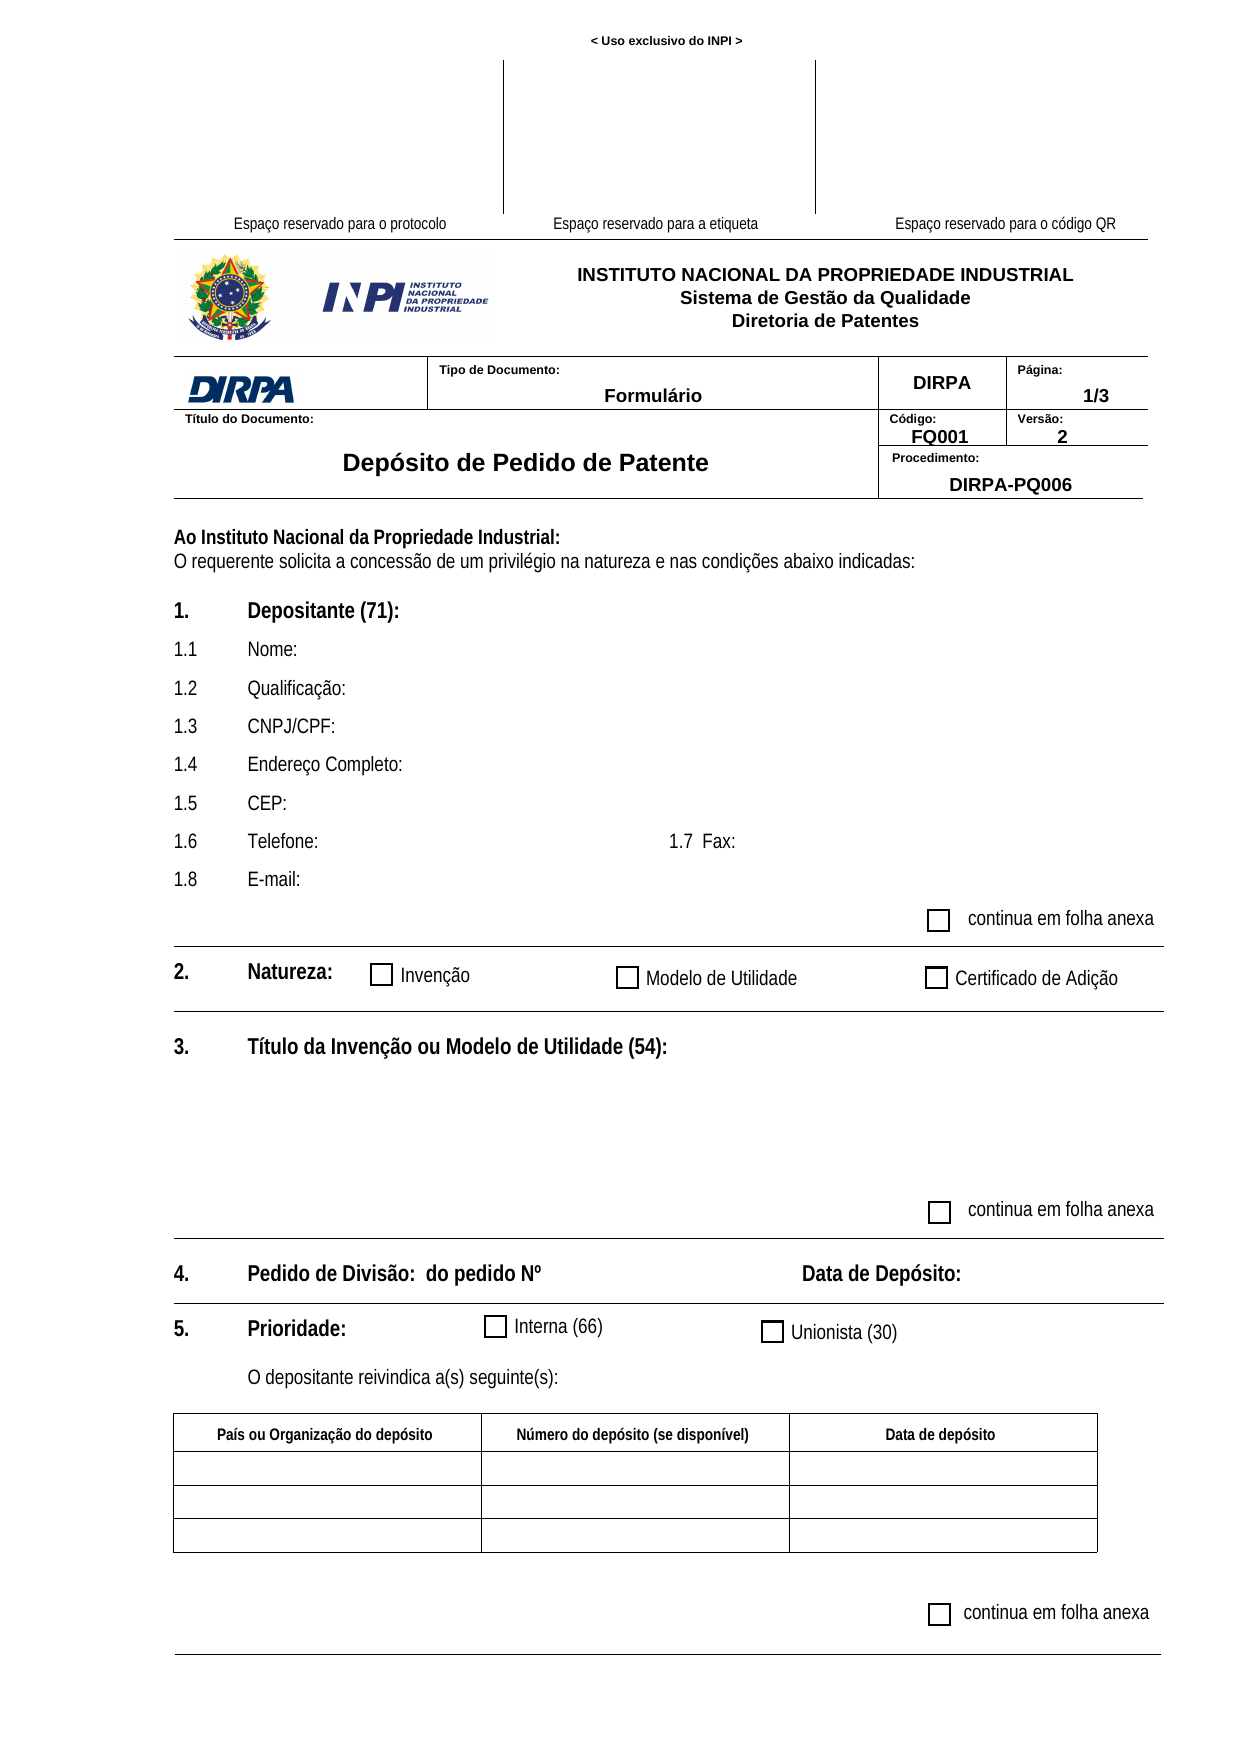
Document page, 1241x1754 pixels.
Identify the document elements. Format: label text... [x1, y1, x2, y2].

table_header Número do depósito (se disponível) [482, 1414, 789, 1451]
picture [181, 251, 490, 345]
table_cell Espaço reservado para a etiqueta [503, 214, 809, 239]
table_cell [1148, 409, 1156, 427]
table_cell [482, 1452, 789, 1484]
table_cell [1156, 445, 1163, 471]
text Ao Instituto Nacional da Propriedade Industrial: [173, 525, 1163, 549]
table_cell [1118, 427, 1156, 445]
table_cell DIRPA [879, 357, 1006, 409]
table_header Data de depósito [790, 1414, 1097, 1451]
table_cell [1148, 356, 1156, 383]
text [173, 906, 926, 929]
table_cell [174, 240, 503, 356]
table_cell [482, 1486, 789, 1518]
table_cell [177, 60, 503, 213]
table_cell [790, 1452, 1097, 1484]
table_cell [504, 60, 815, 213]
table_cell Espaço reservado para o código QR [809, 214, 1156, 239]
table_header País ou Organização do depósito [174, 1414, 481, 1451]
table_cell [174, 1486, 481, 1518]
table_cell [790, 1486, 1097, 1518]
table_cell Título do Documento: [174, 410, 878, 427]
table_cell [1156, 239, 1163, 356]
table_cell Tipo de Documento: [428, 357, 878, 383]
table_cell [1148, 239, 1156, 356]
text 1.8 E-mail: [173, 853, 1163, 891]
text 5. Prioridade: [621, 1315, 1163, 1341]
table_cell 2 [1007, 427, 1118, 445]
table_cell [1156, 356, 1163, 383]
text 5. Prioridade: [173, 1315, 483, 1341]
table_header < Uso exclusivo do INPI > [177, 34, 1156, 60]
table_cell [174, 357, 312, 409]
table_cell [1148, 383, 1156, 409]
table_cell [1148, 445, 1156, 471]
table_cell [482, 1519, 789, 1552]
text 1.6 Telefone: 1.7 Fax: [173, 814, 1163, 853]
table_cell [174, 1519, 481, 1552]
text continua em folha anexa [173, 1197, 1163, 1221]
table_cell Código: [879, 410, 1006, 427]
table_cell [174, 1452, 481, 1484]
table_cell [1156, 214, 1163, 239]
text 1.1 Nome: [173, 623, 1163, 661]
text 1.3 CNPJ/CPF: 1.4 Endereço Completo: 1.5 CEP: [173, 699, 1163, 814]
table_cell INSTITUTO NACIONAL DA PROPRIEDADE INDUSTRIAL Sistema de Gestão da Qualidade Diretoria de Patentes [503, 240, 1148, 356]
table_cell Procedimento: [879, 446, 1148, 471]
table_cell FQ001 [879, 427, 1006, 445]
table_cell [1156, 471, 1163, 498]
table_cell [312, 357, 427, 409]
text O depositante reivindica a(s) seguinte(s): [173, 1365, 1163, 1389]
table_cell Depósito de Pedido de Patente [174, 427, 878, 498]
table_cell Página: [1007, 357, 1148, 383]
table_cell Espaço reservado para o protocolo [177, 214, 503, 239]
table_cell [1156, 409, 1163, 427]
table_header [1156, 34, 1163, 60]
table_cell [816, 60, 1163, 213]
table_cell DIRPA-PQ006 [879, 471, 1143, 498]
table_cell 3/3 [1007, 383, 1148, 409]
text 3. Título da Invenção ou Modelo de Utilidade (54): [173, 1033, 1163, 1059]
text 4. Pedido de Divisão: do pedido Nº Data de Depósito: [173, 1260, 1163, 1286]
table_cell Versão: [1007, 410, 1148, 427]
text continua em folha anexa [173, 1599, 1163, 1623]
text 1.2 Qualificação: [173, 661, 1163, 699]
text 2. Natureza: [173, 944, 1163, 985]
text 1. Depositante (71): [173, 597, 1163, 623]
table_cell [1156, 383, 1163, 409]
table_cell [790, 1519, 1097, 1552]
table_cell [1156, 427, 1163, 445]
text continua em folha anexa [955, 906, 1163, 929]
text O requerente solicita a concessão de um privilégio na natureza e nas condições abaixo indicadas: [173, 549, 1163, 597]
picture [184, 371, 298, 407]
table_cell [1143, 471, 1156, 498]
table_cell Formulário [428, 383, 878, 409]
